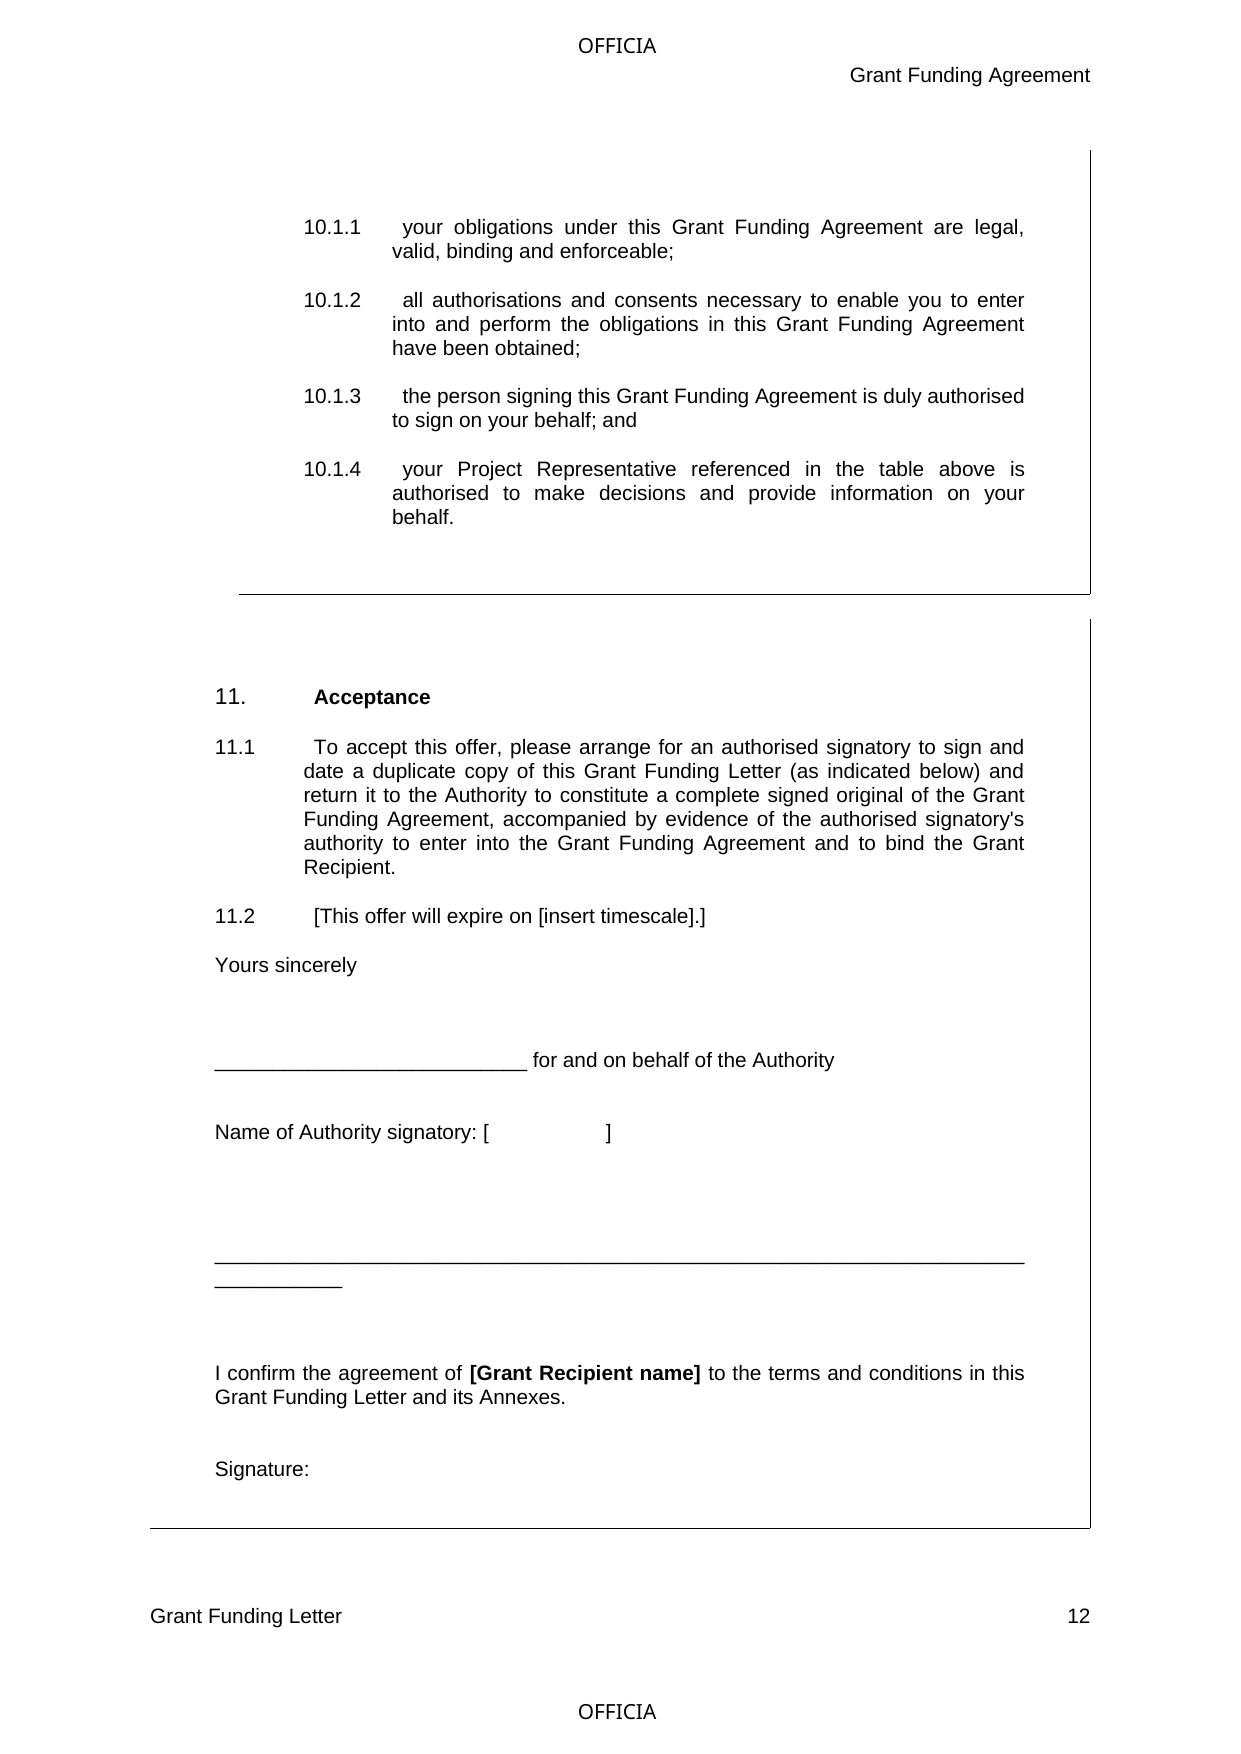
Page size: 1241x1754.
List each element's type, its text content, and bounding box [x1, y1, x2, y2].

list Acceptance [150, 619, 1090, 670]
list all authorisations and consents necessary to enable you to enter into and perform the obligations in this Grant Funding Agreement have been obtained; [239, 223, 1090, 320]
list [This offer will expire on [insert timescale].] [150, 839, 1090, 888]
text Signature: [150, 1457, 1090, 1481]
list your obligations under this Grant Funding Agreement are legal, valid, binding and enforceable; [239, 150, 1090, 223]
text Name of Authority signatory: [ ] [150, 1120, 1090, 1144]
text Yours sincerely [150, 888, 1090, 976]
text ___________________________ for and on behalf of the Authority [150, 1048, 1090, 1072]
text _________________________________________________________________________________ [150, 1241, 1090, 1289]
list To accept this offer, please arrange for an authorised signatory to sign and date a duplicate copy of this Grant Funding Letter (as indicated below) and return it to the Authority to constitute a complete signed original of the Grant Funding Agreement, accompanied by evidence of the authorised signatory's authority to enter into the Grant Funding Agreement and to bind the Grant Recipient. [150, 670, 1090, 839]
list your Project Representative referenced in the table above is authorised to make decisions and provide information on your behalf. [239, 393, 1090, 594]
text I confirm the agreement of [Grant Recipient name] to the terms and conditions in this Grant Funding Letter and its Annexes. [150, 1361, 1090, 1409]
list the person signing this Grant Funding Agreement is duly authorised to sign on your behalf; and [239, 320, 1090, 393]
